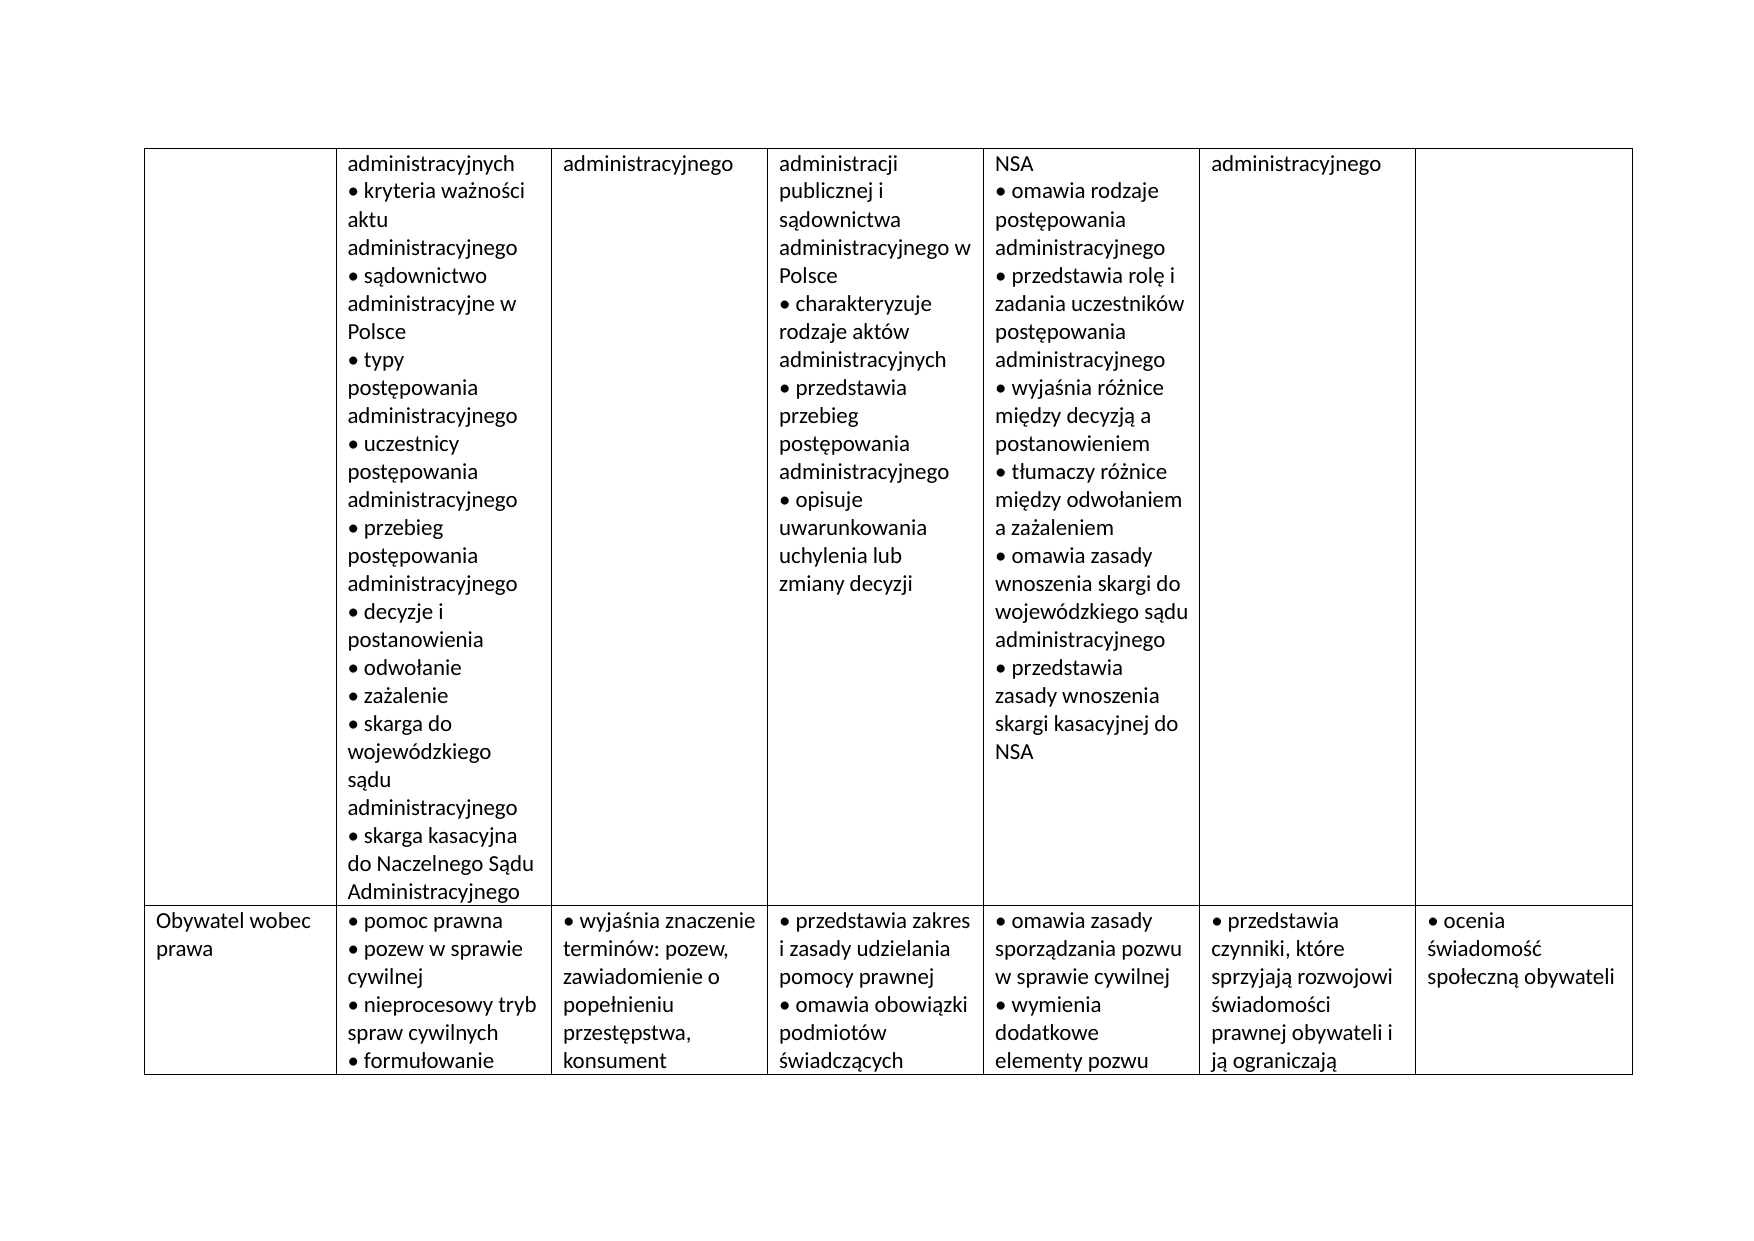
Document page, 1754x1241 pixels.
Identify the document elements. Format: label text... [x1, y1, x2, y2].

table_cell • omawia zasady sporządzania pozwu w sprawie cywilnej • wymienia dodatkowe elementy pozwu [984, 906, 1199, 1074]
table_cell administracyjnego [1200, 149, 1415, 905]
table_cell NSA • omawia rodzaje postępowania administracyjnego • przedstawia rolę i zadania uczestników postępowania administracyjnego • wyjaśnia różnice między decyzją a postanowieniem • tłumaczy różnice między odwołaniem a zażaleniem • omawia zasady wnoszenia skargi do wojewódzkiego sądu administracyjnego • przedstawia zasady wnoszenia skargi kasacyjnej do NSA [984, 149, 1199, 905]
table_cell • pomoc prawna • pozew w sprawie cywilnej • nieprocesowy tryb spraw cywilnych • formułowanie [337, 906, 551, 1074]
table_cell administracyjnego [552, 149, 767, 905]
table_cell • przedstawia zakres i zasady udzielania pomocy prawnej • omawia obowiązki podmiotów świadczących [768, 906, 983, 1074]
table_cell administracji publicznej i sądownictwa administracyjnego w Polsce • charakteryzuje rodzaje aktów administracyjnych • przedstawia przebieg postępowania administracyjnego • opisuje uwarunkowania uchylenia lub zmiany decyzji [768, 149, 983, 905]
table_cell administracyjnych • kryteria ważności aktu administracyjnego • sądownictwo administracyjne w Polsce • typy postępowania administracyjnego • uczestnicy postępowania administracyjnego • przebieg postępowania administracyjnego • decyzje i postanowienia • odwołanie • zażalenie • skarga do wojewódzkiego sądu administracyjnego • skarga kasacyjna do Naczelnego Sądu Administracyjnego [337, 149, 551, 905]
table_cell • przedstawia czynniki, które sprzyjają rozwojowi świadomości prawnej obywateli i ją ograniczają [1200, 906, 1415, 1074]
table_cell Obywatel wobec prawa [145, 906, 336, 1074]
table_cell [1416, 149, 1632, 905]
table_cell • ocenia świadomość społeczną obywateli [1416, 906, 1632, 1074]
table_cell [145, 149, 336, 905]
table_cell • wyjaśnia znaczenie terminów: pozew, zawiadomienie o popełnieniu przestępstwa, konsument [552, 906, 767, 1074]
